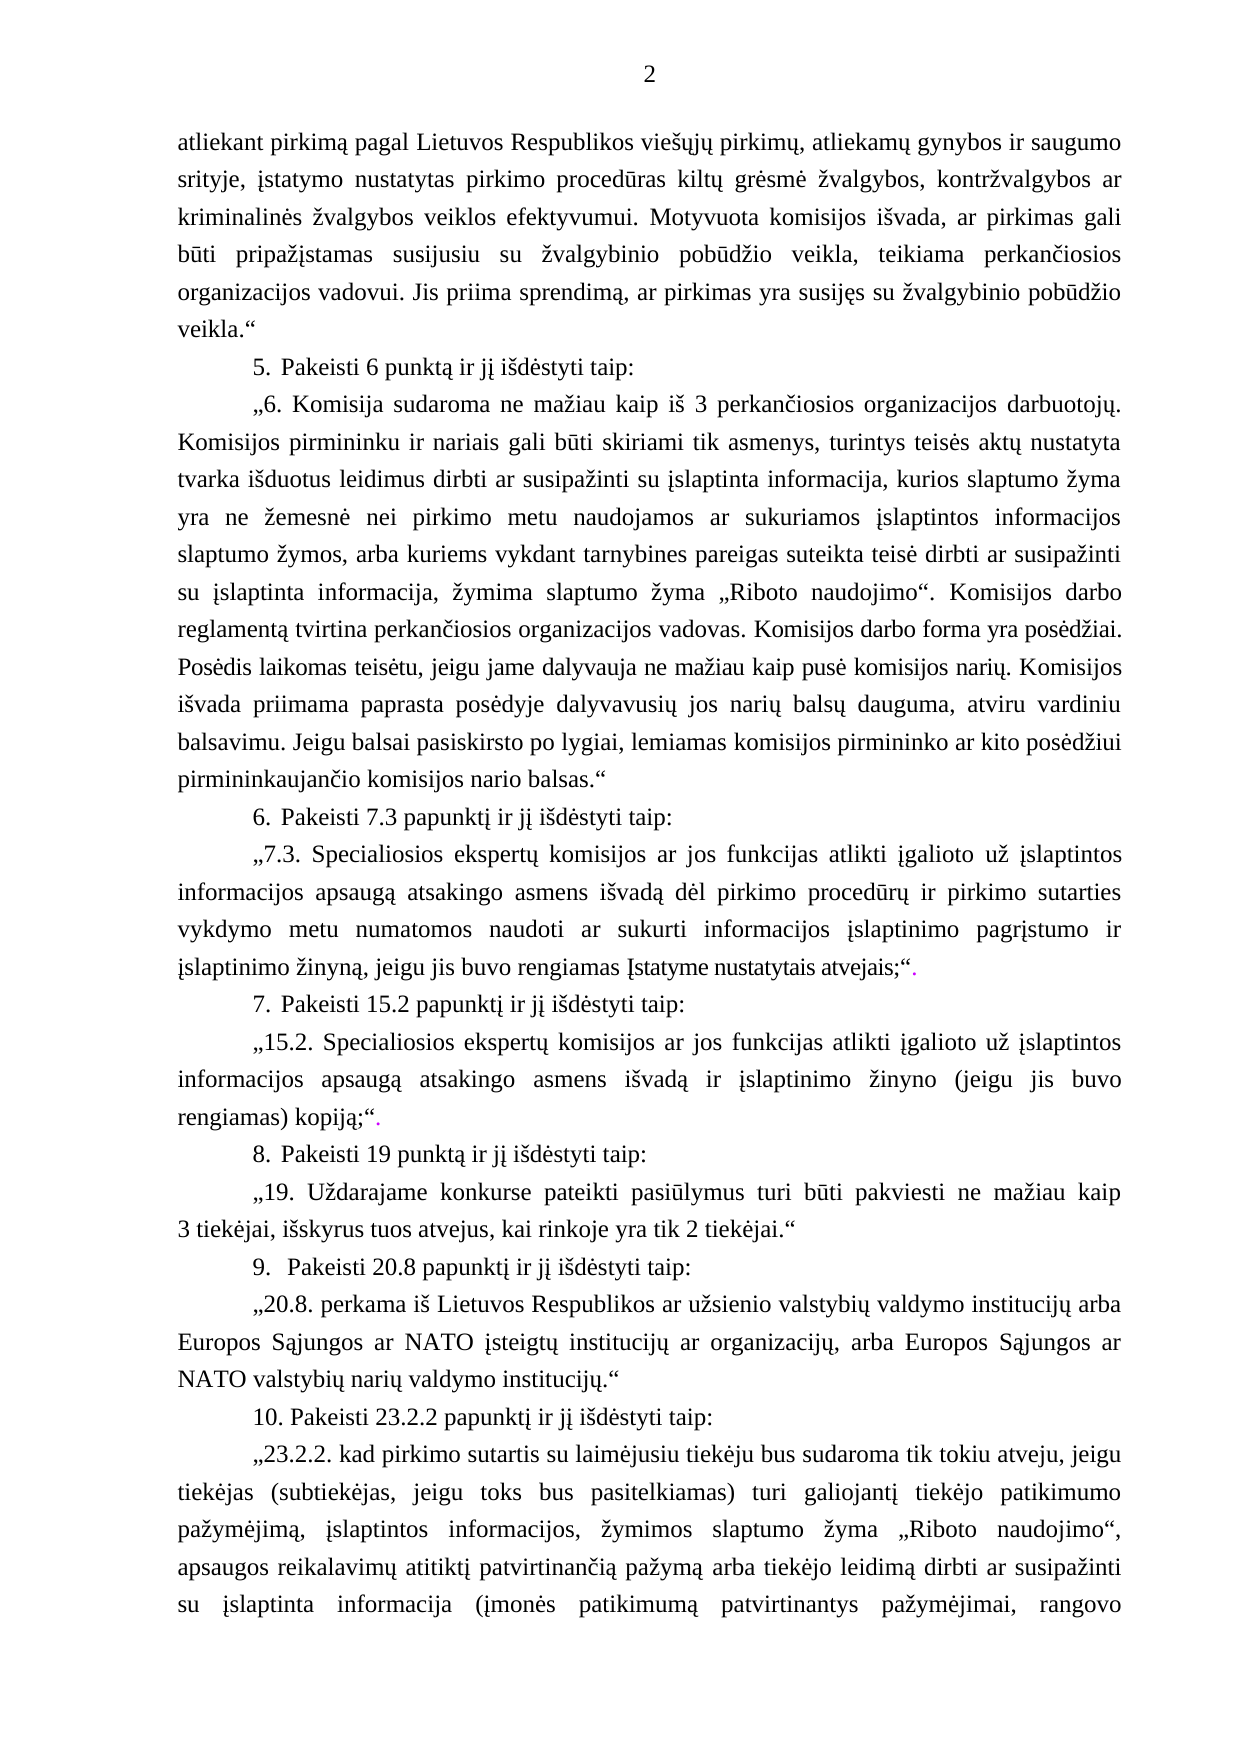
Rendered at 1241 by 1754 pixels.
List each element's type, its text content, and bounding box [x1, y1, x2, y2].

text „23.2.2. kad pirkimo sutartis su laimėjusiu tiekėju bus sudaroma tik tokiu atveju, jeigu tiekėjas (subtiekėjas, jeigu toks bus pasitelkiamas) turi galiojantį tiekėjo patikimumo pažymėjimą, įslaptintos informacijos, žymimos slaptumo žyma „Riboto naudojimo“, apsaugos reikalavimų atitiktį patvirtinančią pažymą arba tiekėjo leidimą dirbti ar susipažinti su įslaptinta informacija (įmonės patikimumą patvirtinantys pažymėjimai, rangovo [177, 1431, 1122, 1618]
text „7.3. Specialiosios ekspertų komisijos ar jos funkcijas atlikti įgalioto už įslaptintos informacijos apsaugą atsakingo asmens išvadą dėl pirkimo procedūrų ir pirkimo sutarties vykdymo metu numatomos naudoti ar sukurti informacijos įslaptinimo pagrįstumo ir įslaptinimo žinyną, jeigu jis buvo rengiamas Įstatyme nustatytais atvejais;“. [177, 831, 1122, 981]
text „15.2. Specialiosios ekspertų komisijos ar jos funkcijas atlikti įgalioto už įslaptintos informacijos apsaugą atsakingo asmens išvadą ir įslaptinimo žinyno (jeigu jis buvo rengiamas) kopiją;“. [177, 1018, 1122, 1131]
text 5. Pakeisti 6 punktą ir jį išdėstyti taip: [177, 343, 1122, 381]
text 7. Pakeisti 15.2 papunktį ir jį išdėstyti taip: [177, 981, 1122, 1018]
text „6. Komisija sudaroma ne mažiau kaip iš 3 perkančiosios organizacijos darbuotojų. Komisijos pirmininku ir nariais gali būti skiriami tik asmenys, turintys teisės aktų nustatyta tvarka išduotus leidimus dirbti ar susipažinti su įslaptinta informacija, kurios slaptumo žyma yra ne žemesnė nei pirkimo metu naudojamos ar sukuriamos įslaptintos informacijos slaptumo žymos, arba kuriems vykdant tarnybines pareigas suteikta teisė dirbti ar susipažinti su įslaptinta informacija, žymima slaptumo žyma „Riboto naudojimo“. Komisijos darbo reglamentą tvirtina perkančiosios organizacijos vadovas. Komisijos darbo forma yra posėdžiai. Posėdis laikomas teisėtu, jeigu jame dalyvauja ne mažiau kaip pusė komisijos narių. Komisijos išvada priimama paprasta posėdyje dalyvavusių jos narių balsų dauguma, atviru vardiniu balsavimu. Jeigu balsai pasiskirsto po lygiai, lemiamas komisijos pirmininko ar kito posėdžiui pirmininkaujančio komisijos nario balsas.“ [177, 381, 1122, 793]
text 8. Pakeisti 19 punktą ir jį išdėstyti taip: [177, 1131, 1122, 1168]
text atliekant pirkimą pagal Lietuvos Respublikos viešųjų pirkimų, atliekamų gynybos ir saugumo srityje, įstatymo nustatytas pirkimo procedūras kiltų grėsmė žvalgybos, kontržvalgybos ar kriminalinės žvalgybos veiklos efektyvumui. Motyvuota komisijos išvada, ar pirkimas gali būti pripažįstamas susijusiu su žvalgybinio pobūdžio veikla, teikiama perkančiosios organizacijos vadovui. Jis priima sprendimą, ar pirkimas yra susijęs su žvalgybinio pobūdžio veikla.“ [177, 118, 1122, 343]
text „20.8. perkama iš Lietuvos Respublikos ar užsienio valstybių valdymo institucijų arba Europos Sąjungos ar NATO įsteigtų institucijų ar organizacijų, arba Europos Sąjungos ar NATO valstybių narių valdymo institucijų.“ [177, 1281, 1122, 1393]
text „19. Uždarajame konkurse pateikti pasiūlymus turi būti pakviesti ne mažiau kaip 3 tiekėjai, išskyrus tuos atvejus, kai rinkoje yra tik 2 tiekėjai.“ [177, 1168, 1122, 1243]
text 6. Pakeisti 7.3 papunktį ir jį išdėstyti taip: [177, 793, 1122, 831]
text 9. Pakeisti 20.8 papunktį ir jį išdėstyti taip: [177, 1243, 1122, 1281]
text 10. Pakeisti 23.2.2 papunktį ir jį išdėstyti taip: [177, 1393, 1122, 1431]
